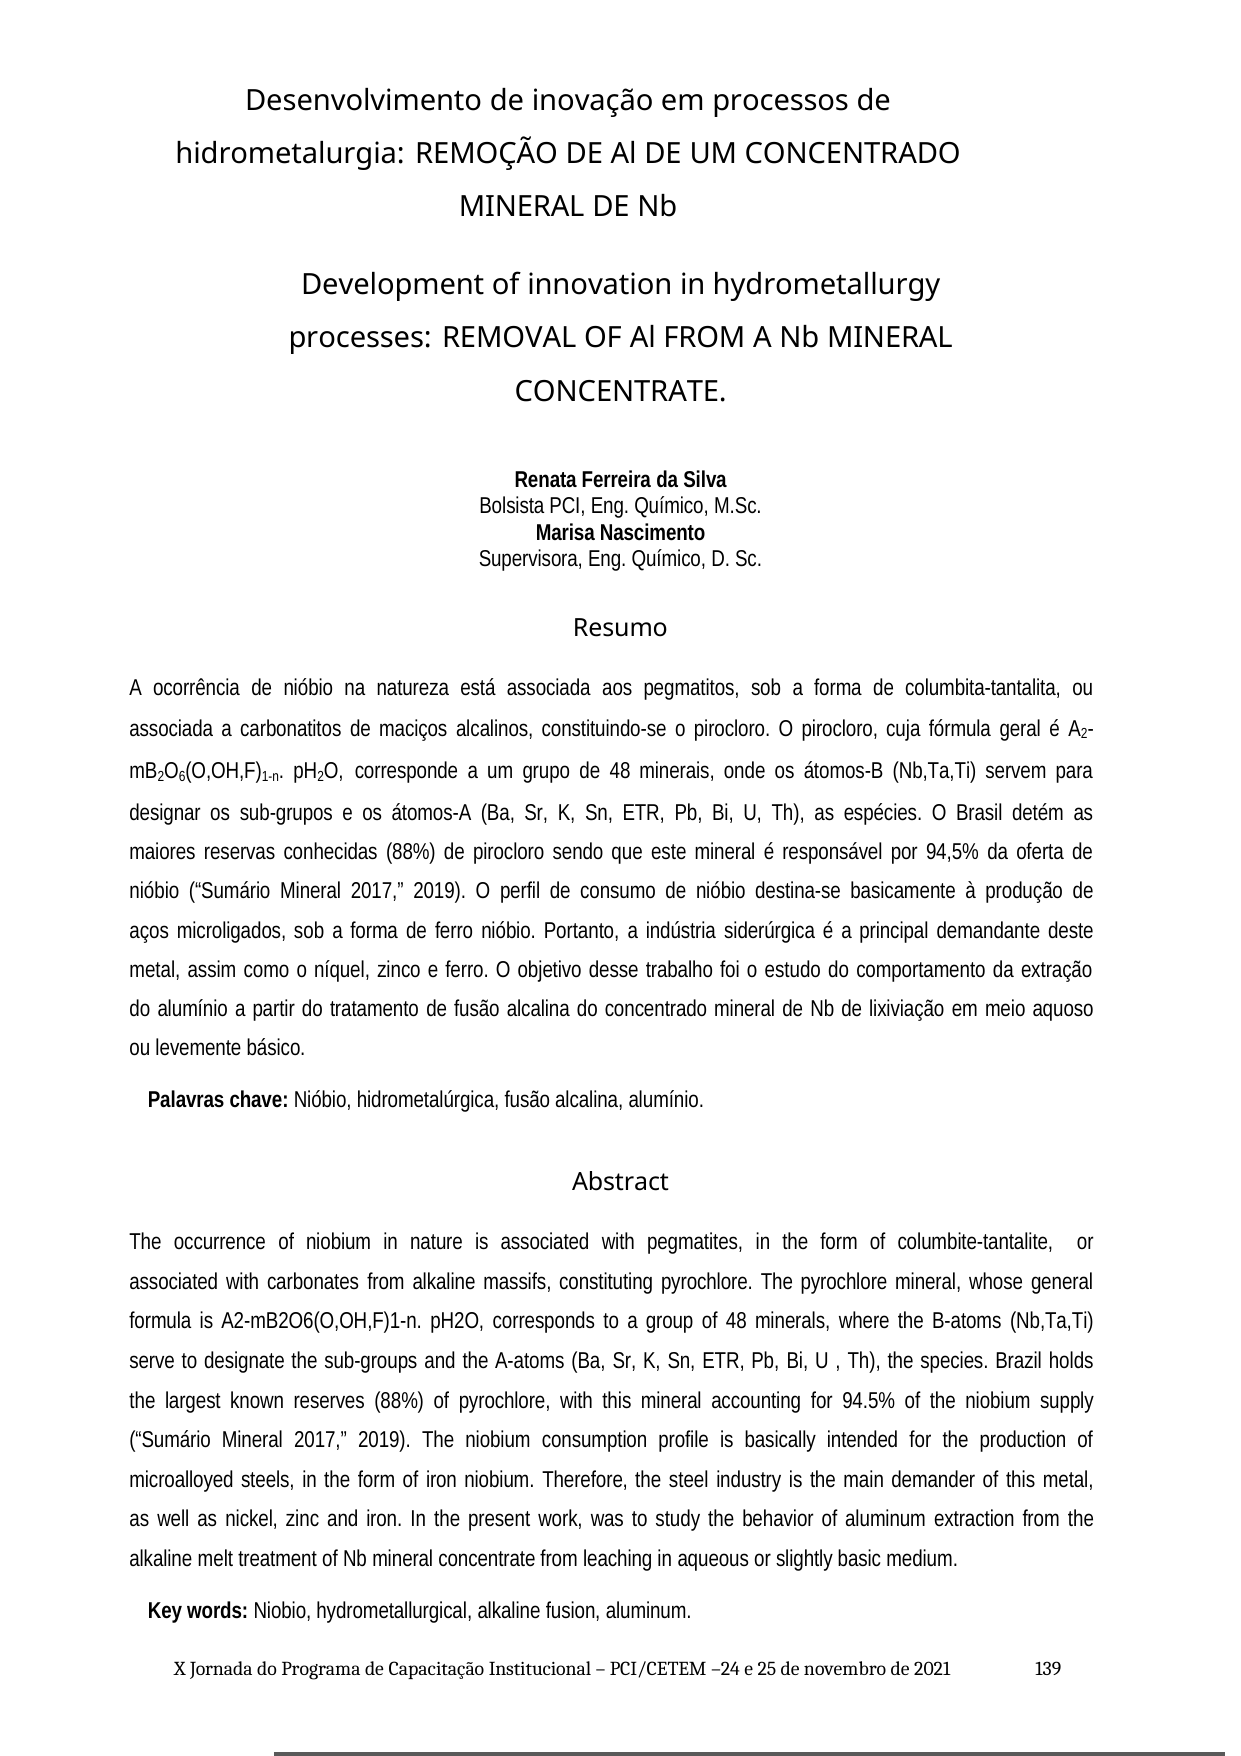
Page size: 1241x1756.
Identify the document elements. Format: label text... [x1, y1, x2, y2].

subtitle Marisa Nascimento [341, 519, 900, 546]
text Palavras chave: Nióbio, hidrometalúrgica, fusão alcalina, alumínio. [148, 1086, 1111, 1113]
text Supervisora, Eng. Químico, D. Sc. [341, 546, 900, 572]
text The occurrence of niobium in nature is associated with pegmatites, in the form of columbite-tantalite, or associated with carbonates from alkaline massifs, constituting pyrochlore. The pyrochlore mineral, whose general formula is A2-mB2O6(O,OH,F)1-n. pH2O, corresponds to a group of 48 minerals, where the B-atoms (Nb,Ta,Ti) serve to designate the sub-groups and the A-atoms (Ba, Sr, K, Sn, ETR, Pb, Bi, U , Th), the species. Brazil holds the largest known reserves (88%) of pyrochlore, with this mineral accounting for 94.5% of the niobium supply (“Sumário Mineral 2017,” 2019). The niobium consumption profile is basically intended for the production of microalloyed steels, in the form of iron niobium. Therefore, the steel industry is the main demander of this metal, as well as nickel, zinc and iron. In the present work, was to study the behavior of aluminum extraction from the alkaline melt treatment of Nb mineral concentrate from leaching in aqueous or slightly basic medium. [129, 1228, 1094, 1571]
subtitle Renata Ferreira da Silva [341, 467, 900, 493]
text A ocorrência de nióbio na natureza está associada aos pegmatitos, sob a forma de columbita-tantalita, ou associada a carbonatitos de maciços alcalinos, constituindo-se o pirocloro. O pirocloro, cuja fórmula geral é A2- mB2O6(O,OH,F)1-n. pH2O, corresponde a um grupo de 48 minerais, onde os átomos-B (Nb,Ta,Ti) servem para designar os sub-grupos e os átomos-A (Ba, Sr, K, Sn, ETR, Pb, Bi, U, Th), as espécies. O Brasil detém as maiores reservas conhecidas (88%) de pirocloro sendo que este mineral é responsável por 94,5% da oferta de nióbio (“Sumário Mineral 2017,” 2019). O perfil de consumo de nióbio destina-se basicamente à produção de aços microligados, sob a forma de ferro nióbio. Portanto, a indústria siderúrgica é a principal demandante deste metal, assim como o níquel, zinco e ferro. O objetivo desse trabalho foi o estudo do comportamento da extração do alumínio a partir do tratamento de fusão alcalina do concentrado mineral de Nb de lixiviação em meio aquoso ou levemente básico. [129, 674, 1094, 1061]
text Development of innovation in hydrometallurgy processes: REMOVAL OF Al FROM A Nb MINERAL CONCENTRATE. [234, 263, 1007, 410]
text Resumo [234, 609, 1007, 643]
text Key words: Niobio, hydrometallurgical, alkaline fusion, aluminum. [148, 1597, 1111, 1623]
subtitle Abstract [341, 1163, 900, 1198]
subtitle Desenvolvimento de inovação em processos de hidrometalurgia: REMOÇÃO DE Al DE UM CONCENTRADO MINERAL DE Nb [129, 79, 1007, 225]
text Bolsista PCI, Eng. Químico, M.Sc. [341, 493, 900, 519]
